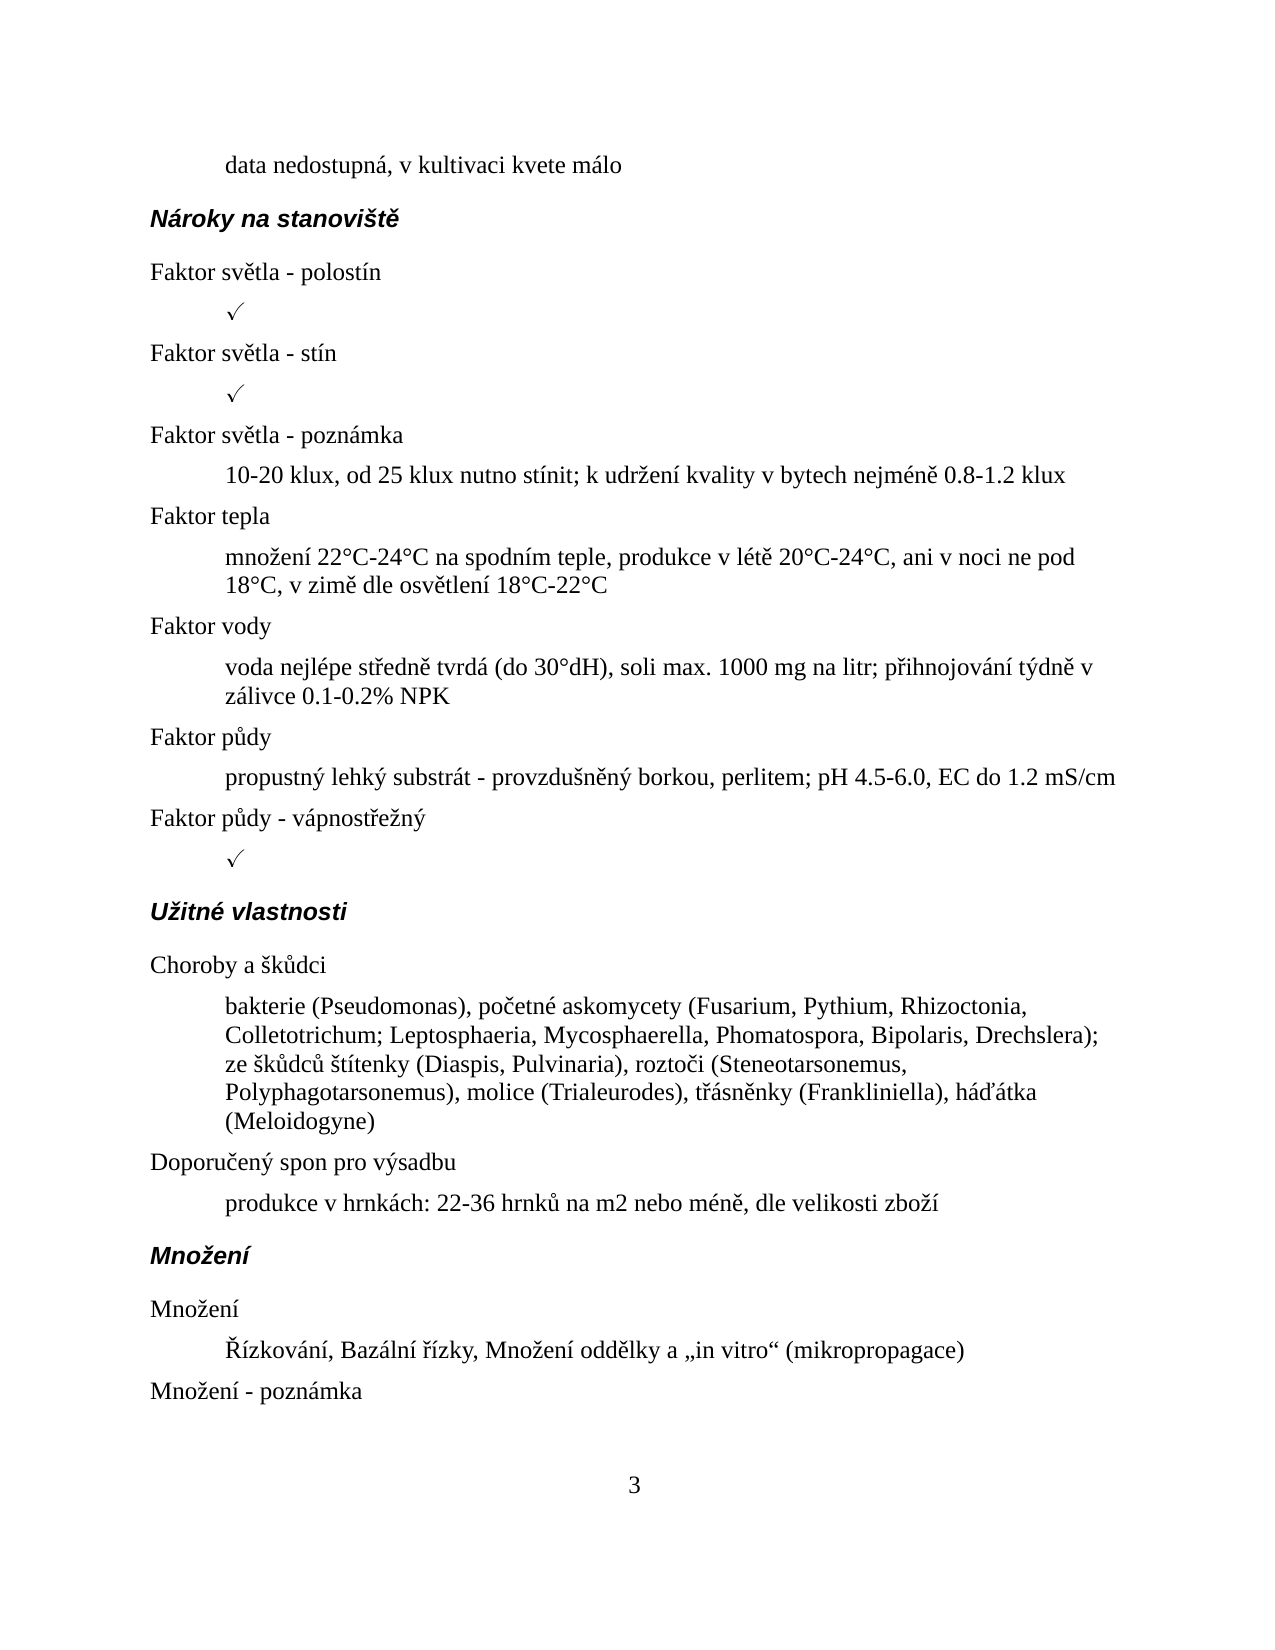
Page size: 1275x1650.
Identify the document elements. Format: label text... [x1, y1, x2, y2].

text ✓ [225, 844, 1125, 872]
text Faktor světla - poznámka [150, 420, 1125, 448]
subtitle Nároky na stanoviště [150, 204, 1125, 232]
text Faktor tepla [150, 501, 1125, 530]
text propustný lehký substrát - provzdušněný borkou, perlitem; pH 4.5-6.0, EC do 1.2 mS/cm [225, 762, 1125, 791]
text Faktor půdy [150, 722, 1125, 750]
text Faktor vody [150, 611, 1125, 640]
subtitle Užitné vlastnosti [150, 897, 1125, 926]
text Doporučený spon pro výsadbu [150, 1147, 1125, 1176]
subtitle Množení [150, 1241, 1125, 1270]
text Řízkování, Bazální řízky, Množení oddělky a „in vitro“ (mikropropagace) [225, 1335, 1125, 1364]
text množení 22°C-24°C na spodním teple, produkce v létě 20°C-24°C, ani v noci ne pod 18°C, v zimě dle osvětlení 18°C-22°C [225, 542, 1125, 599]
text Faktor světla - polostín [150, 257, 1125, 286]
text Množení - poznámka [150, 1376, 1125, 1405]
text data nedostupná, v kultivaci kvete málo [225, 150, 1125, 179]
text Faktor světla - stín [150, 338, 1125, 367]
text 10-20 klux, od 25 klux nutno stínit; k udržení kvality v bytech nejméně 0.8-1.2 klux [225, 460, 1125, 489]
text Choroby a škůdci [150, 951, 1125, 979]
text voda nejlépe středně tvrdá (do 30°dH), soli max. 1000 mg na litr; přihnojování týdně v zálivce 0.1-0.2% NPK [225, 652, 1125, 709]
text Množení [150, 1294, 1125, 1323]
text ✓ [225, 297, 1125, 326]
text bakterie (Pseudomonas), početné askomycety (Fusarium, Pythium, Rhizoctonia, Colletotrichum; Leptosphaeria, Mycosphaerella, Phomatospora, Bipolaris, Drechslera); ze škůdců štítenky (Diaspis, Pulvinaria), roztoči (Steneotarsonemus, Polyphagotarsonemus), molice (Trialeurodes), třásněnky (Frankliniella), háďátka (Meloidogyne) [225, 991, 1125, 1135]
text ✓ [225, 379, 1125, 408]
text produkce v hrnkách: 22-36 hrnků na m2 nebo méně, dle velikosti zboží [225, 1188, 1125, 1216]
text Faktor půdy - vápnostřežný [150, 803, 1125, 832]
